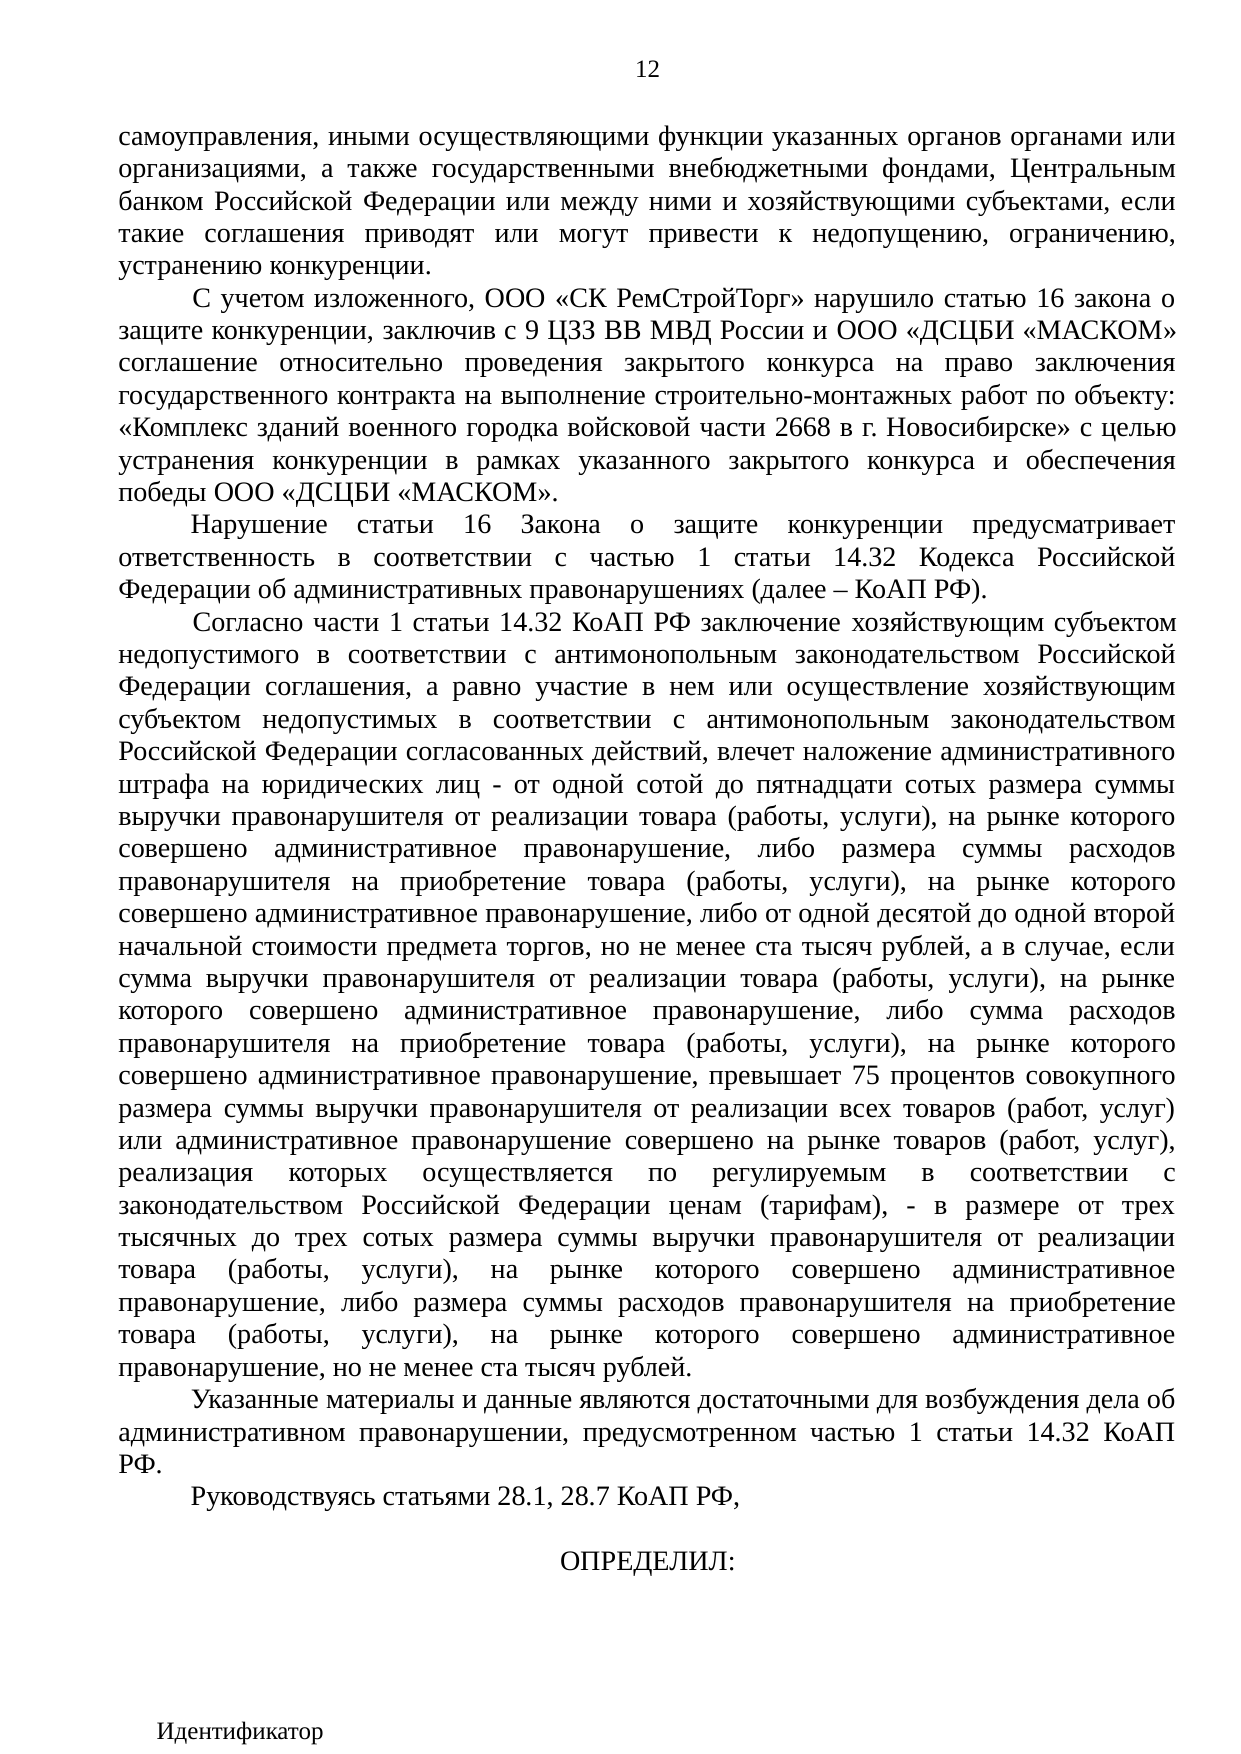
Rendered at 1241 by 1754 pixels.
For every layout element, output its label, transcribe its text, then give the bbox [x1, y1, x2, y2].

text Нарушение статьи 16 Закона о защите конкуренции предусматривает ответственность в соответствии с частью 1 статьи 14.32 Кодекса Российской Федерации об административных правонарушениях (далее – КоАП РФ). [118, 507, 1177, 605]
text С учетом изложенного, ООО «СК РемСтройТорг» нарушило статью 16 закона о защите конкуренции, заключив с 9 ЦЗЗ ВВ МВД России и ООО «ДСЦБИ «МАСКОМ» соглашение относительно проведения закрытого конкурса на право заключения государственного контракта на выполнение строительно-монтажных работ по объекту: «Комплекс зданий военного городка войсковой части 2668 в г. Новосибирске» с целью устранения конкуренции в рамках указанного закрытого конкурса и обеспечения победы ООО «ДСЦБИ «МАСКОМ». [118, 281, 1177, 507]
text ОПРЕДЕЛИЛ: [118, 1544, 1177, 1577]
text Согласно части 1 статьи 14.32 КоАП РФ заключение хозяйствующим субъектом недопустимого в соответствии с антимонопольным законодательством Российской Федерации соглашения, а равно участие в нем или осуществление хозяйствующим субъектом недопустимых в соответствии с антимонопольным законодательством Российской Федерации согласованных действий, влечет наложение административного штрафа на юридических лиц - от одной сотой до пятнадцати сотых размера суммы выручки правонарушителя от реализации товара (работы, услуги), на рынке которого совершено административное правонарушение, либо размера суммы расходов правонарушителя на приобретение товара (работы, услуги), на рынке которого совершено административное правонарушение, либо от одной десятой до одной второй начальной стоимости предмета торгов, но не менее ста тысяч рублей, а в случае, если сумма выручки правонарушителя от реализации товара (работы, услуги), на рынке которого совершено административное правонарушение, либо сумма расходов правонарушителя на приобретение товара (работы, услуги), на рынке которого совершено административное правонарушение, превышает 75 процентов совокупного размера суммы выручки правонарушителя от реализации всех товаров (работ, услуг) или административное правонарушение совершено на рынке товаров (работ, услуг), реализация которых осуществляется по регулируемым в соответствии с законодательством Российской Федерации ценам (тарифам), - в размере от трех тысячных до трех сотых размера суммы выручки правонарушителя от реализации товара (работы, услуги), на рынке которого совершено административное правонарушение, либо размера суммы расходов правонарушителя на приобретение товара (работы, услуги), на рынке которого совершено административное правонарушение, но не менее ста тысяч рублей. [118, 605, 1177, 1382]
text Руководствуясь статьями 28.1, 28.7 КоАП РФ, [118, 1479, 1177, 1512]
text самоуправления, иными осуществляющими функции указанных органов органами или организациями, а также государственными внебюджетными фондами, Центральным банком Российской Федерации или между ними и хозяйствующими субъектами, если такие соглашения приводят или могут привести к недопущению, ограничению, устранению конкуренции. [118, 119, 1177, 281]
text Указанные материалы и данные являются достаточными для возбуждения дела об административном правонарушении, предусмотренном частью 1 статьи 14.32 КоАП РФ. [118, 1382, 1177, 1479]
